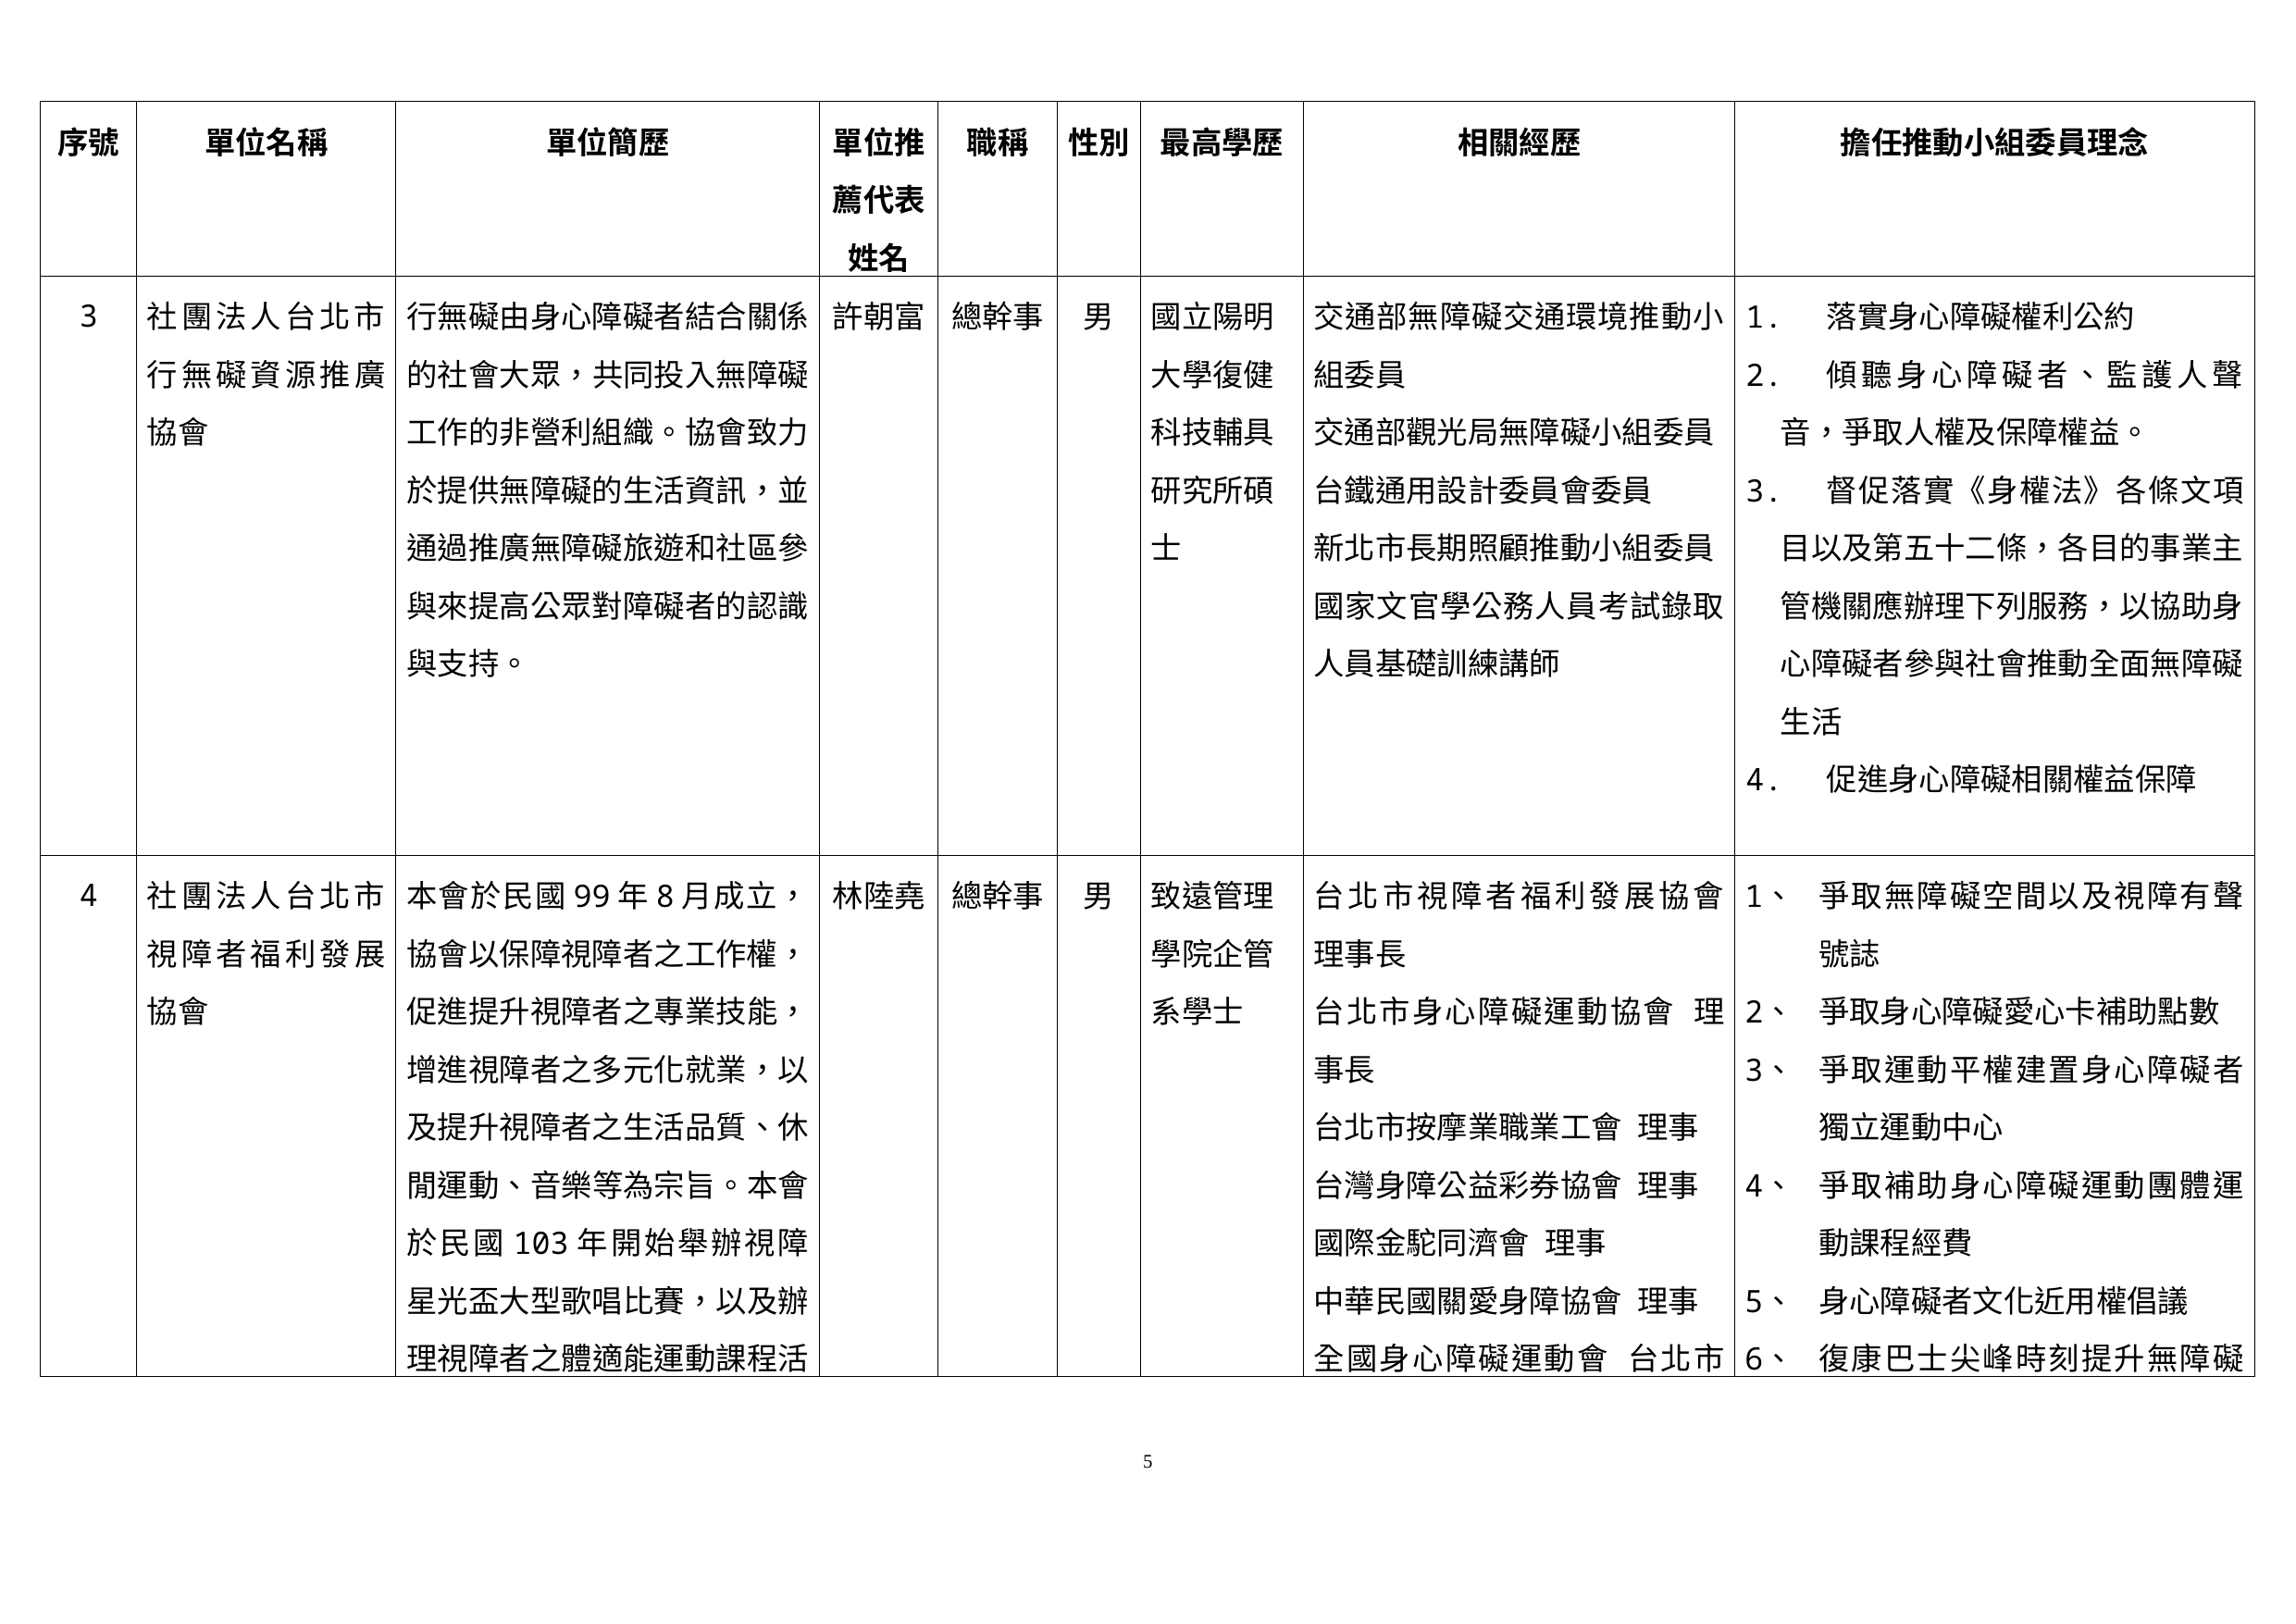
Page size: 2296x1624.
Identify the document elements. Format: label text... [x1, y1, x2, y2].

table_header 單位名稱 [137, 102, 395, 276]
table_header 職稱 [938, 102, 1057, 276]
table_cell 男 [1058, 277, 1140, 855]
table_cell 林陸堯 [820, 856, 937, 1376]
table_cell 交通部無障礙交通環境推動小組委員 交通部觀光局無障礙小組委員 台鐵通用設計委員會委員 新北市長期照顧推動小組委員 國家文官學公務人員考試錄取人員基礎訓練講師 [1304, 277, 1734, 855]
table_header 擔任推動小組委員理念 [1735, 102, 2254, 276]
table_cell 男 [1058, 856, 1140, 1376]
table_header 單位推薦代表姓名 [820, 102, 937, 276]
table_cell 社團法人台北市行無礙資源推廣協會 [137, 277, 395, 855]
table_cell 行無礙由身心障礙者結合關係的社會大眾，共同投入無障礙工作的非營利組織。協會致力於提供無障礙的生活資訊，並通過推廣無障礙旅遊和社區參與來提高公眾對障礙者的認識與支持。 [396, 277, 819, 855]
table_header 最高學歷 [1141, 102, 1303, 276]
table_cell 致遠管理學院企管系學士 [1141, 856, 1303, 1376]
table_cell 總幹事 [938, 856, 1057, 1376]
table_cell 爭取無障礙空間以及視障有聲號誌 爭取身心障礙愛心卡補助點數 爭取運動平權建置身心障礙者獨立運動中心 爭取補助身心障礙運動團體運動課程經費 身心障礙者文化近用權倡議 復康巴士尖峰時刻提升無障礙計程車隊加入 爭取身心障礙者自力更生創業補助經費提高 落實身心障礙者居住正義 爭取身心障礙者租屋補助津貼 爭取復康巴士建置app訂車系統 [1735, 856, 2254, 1376]
table_cell 許朝富 [820, 277, 937, 855]
table_cell 3 [41, 277, 136, 855]
table_header 相關經歷 [1304, 102, 1734, 276]
table_header 單位簡歷 [396, 102, 819, 276]
table_cell 落實身心障礙權利公約 傾聽身心障礙者、監護人聲音，爭取人權及保障權益。 督促落實《身權法》各條文項目以及第五十二條，各目的事業主管機關應辦理下列服務，以協助身心障礙者參與社會推動全面無障礙生活 促進身心障礙相關權益保障 [1735, 277, 2254, 855]
table_cell 社團法人台北市視障者福利發展協會 [137, 856, 395, 1376]
table_cell 總幹事 [938, 277, 1057, 855]
table_cell 4 [41, 856, 136, 1376]
table_cell 台北市視障者福利發展協會 理事長 台北市身心障礙運動協會 理事長 台北市按摩業職業工會 理事 台灣身障公益彩券協會 理事 國際金駝同濟會 理事 中華民國關愛身障協會 理事 全國身心障礙運動會 台北市 [1304, 856, 1734, 1376]
table_header 性別 [1058, 102, 1140, 276]
table_cell 國立陽明大學復健科技輔具研究所碩士 [1141, 277, 1303, 855]
table_header 序號 [41, 102, 136, 276]
table_cell 本會於民國99年8月成立，協會以保障視障者之工作權，促進提升視障者之專業技能，增進視障者之多元化就業，以及提升視障者之生活品質、休閒運動、音樂等為宗旨。本會於民國103年開始舉辦視障星光盃大型歌唱比賽，以及辦理視障者之體適能運動課程活 [396, 856, 819, 1376]
